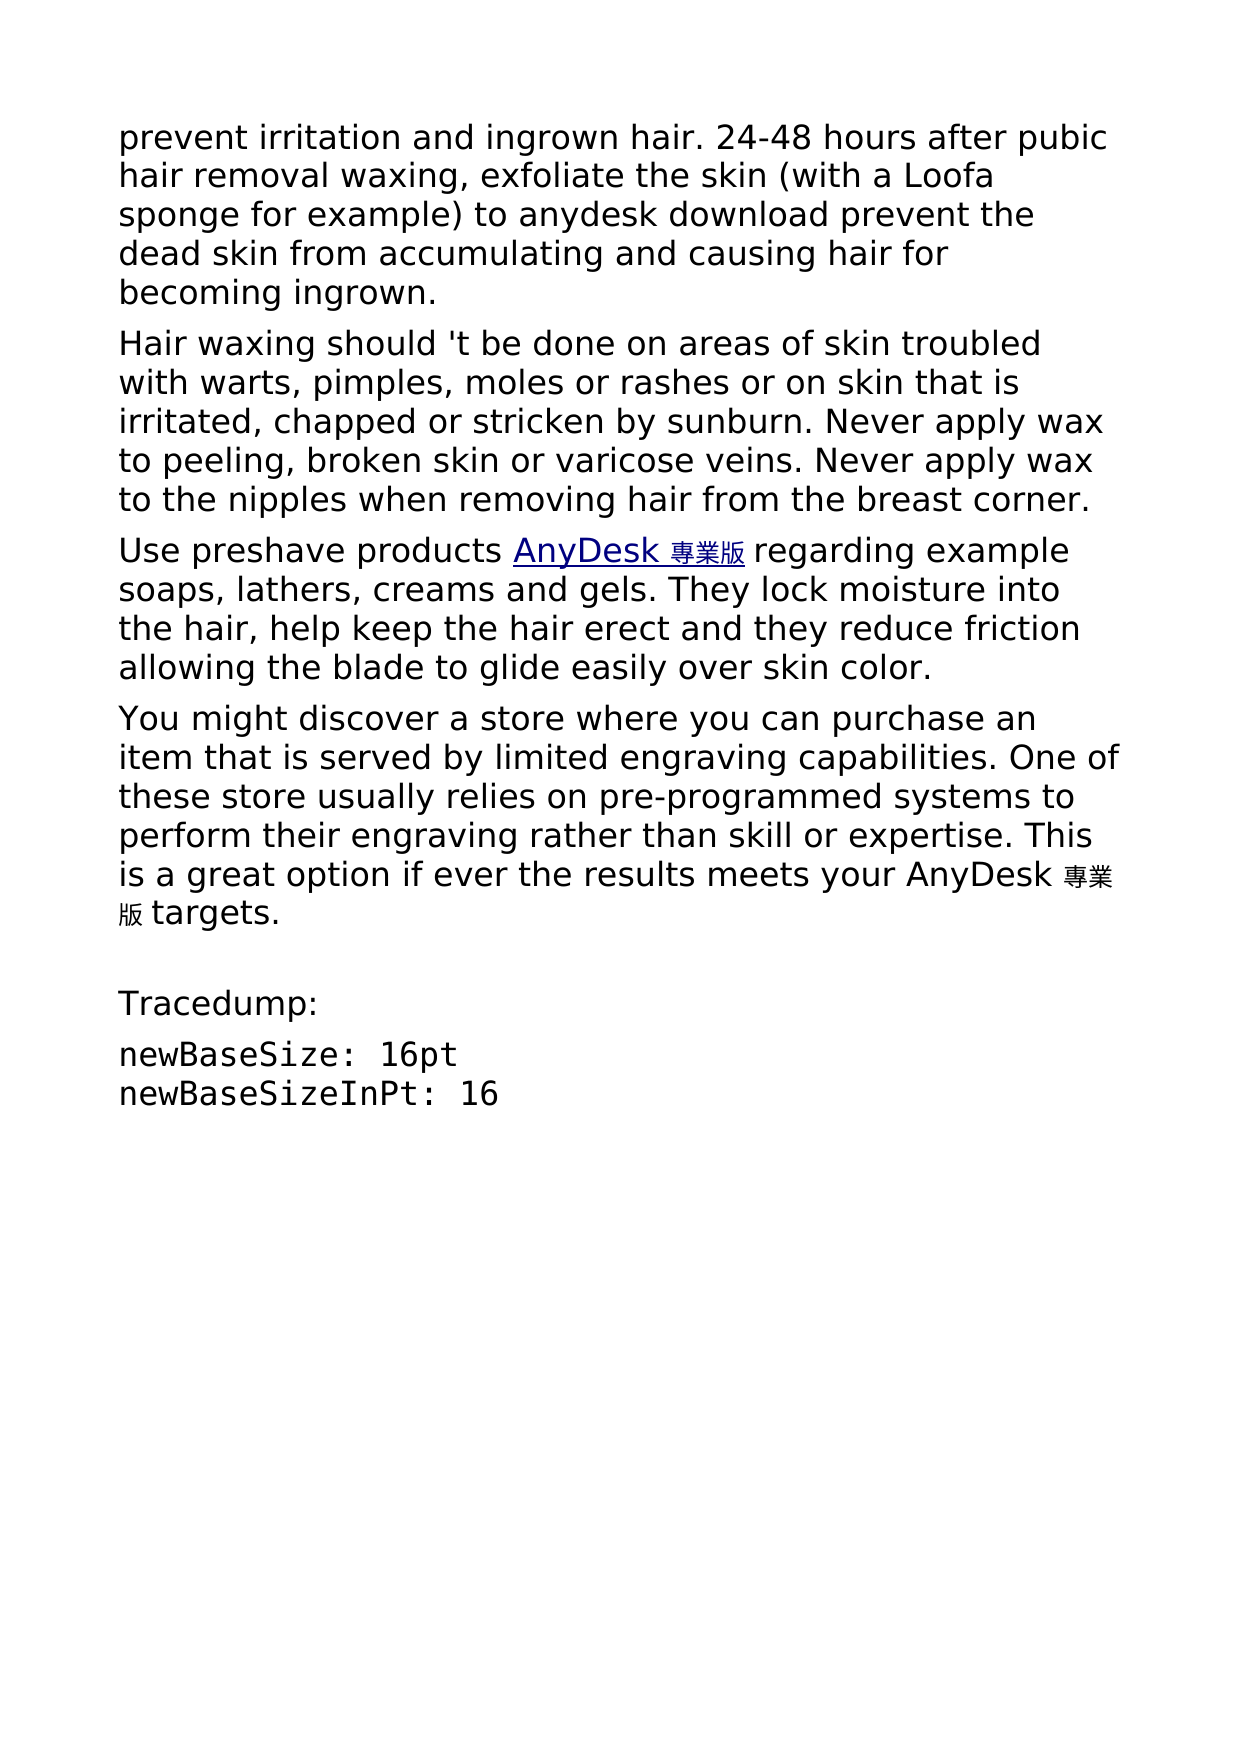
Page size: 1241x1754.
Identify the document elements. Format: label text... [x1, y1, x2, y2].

text You might discover a store where you can purchase an item that is served by limited engraving capabilities. One of these store usually relies on pre-programmed systems to perform their engraving rather than skill or expertise. This is a great option if ever the results meets your AnyDesk 專業版 targets. [118, 699, 1122, 933]
text Tracedump: [118, 945, 1122, 1023]
text Hair waxing should 't be done on areas of skin troubled with warts, pimples, moles or rashes or on skin that is irritated, chapped or stricken by sunburn. Never apply wax to peeling, broken skin or varicose veins. Never apply wax to the nipples when removing hair from the breast corner. [118, 325, 1122, 519]
text newBaseSize: 16pt newBaseSizeInPt: 16 [118, 1035, 1122, 1113]
text Use preshave products AnyDesk 專業版 regarding example soaps, lathers, creams and gels. They lock moisture into the hair, help keep the hair erect and they reduce friction allowing the blade to glide easily over skin color. [118, 532, 1122, 687]
text prevent irritation and ingrown hair. 24-48 hours after pubic hair removal waxing, exfoliate the skin (with a Loofa sponge for example) to anydesk download prevent the dead skin from accumulating and causing hair for becoming ingrown. [118, 118, 1122, 312]
